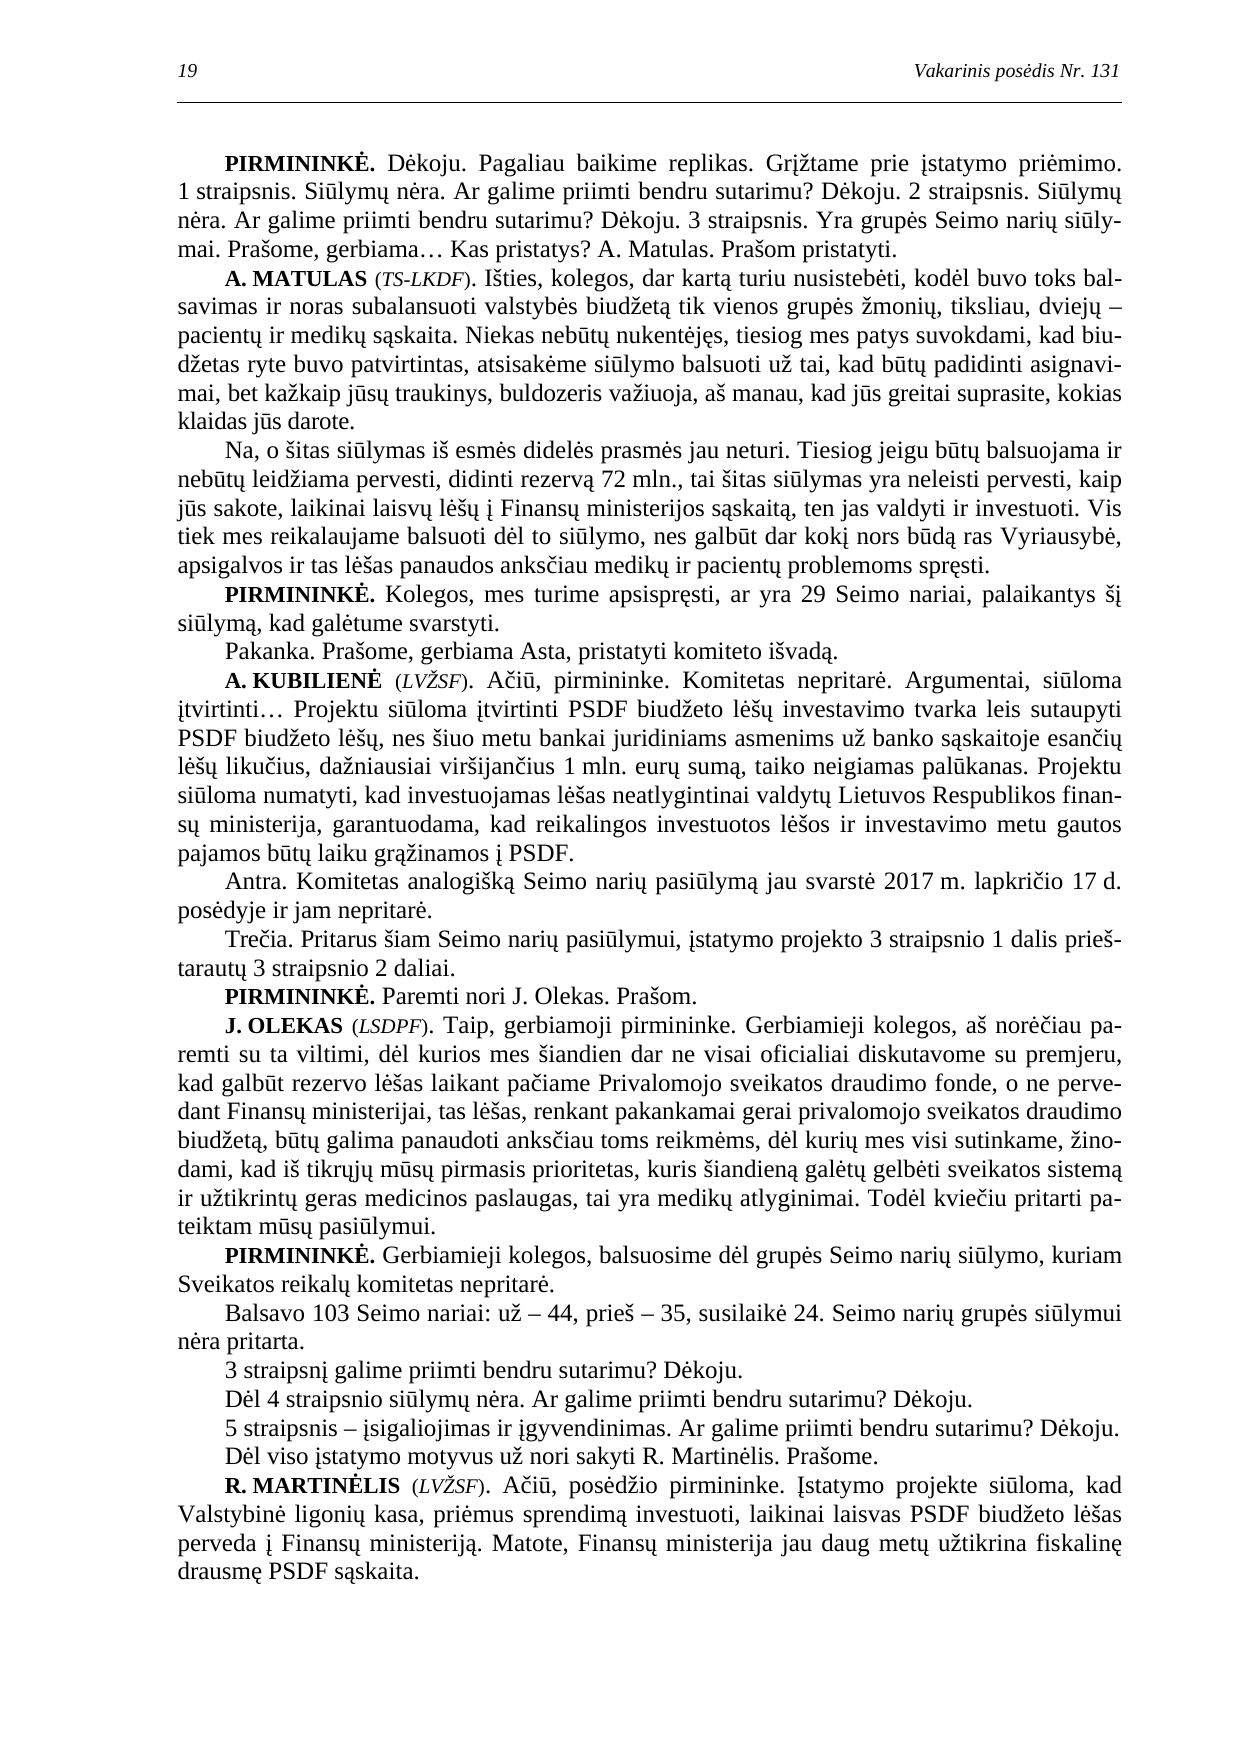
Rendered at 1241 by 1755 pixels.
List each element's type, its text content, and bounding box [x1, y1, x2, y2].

text Dėl 4 straips­nio siū­ly­mų nė­ra. Ar ga­li­me pri­im­ti ben­dru su­ta­ri­mu? Dė­ko­ju. [177, 1384, 1122, 1413]
text Tre­čia. Pri­ta­rus šiam Sei­mo na­rių pa­siū­ly­mui, įsta­ty­mo pro­jek­to 3 straips­nio 1 da­lis prieš­ta­rau­tų 3 straips­nio 2 da­liai. [177, 924, 1122, 981]
text 5 straips­nis – įsi­ga­lio­ji­mas ir įgy­ven­di­ni­mas. Ar ga­li­me pri­im­ti ben­dru su­ta­ri­mu? Dė­ko­ju. [177, 1413, 1122, 1441]
text Na, o ši­tas siū­ly­mas iš es­mės di­de­lės pras­mės jau ne­tu­ri. Tie­siog jei­gu bū­tų bal­suo­ja­ma ir ne­bū­tų lei­džia­ma per­ves­ti, di­din­ti re­zer­vą 72 mln., tai ši­tas siū­ly­mas yra ne­leis­ti per­ves­ti, kaip jūs sa­ko­te, lai­ki­nai lais­vų lė­šų į Fi­nan­sų mi­nis­te­ri­jos są­skai­tą, ten jas val­dy­ti ir in­ves­tuo­ti. Vis tiek mes rei­ka­lau­ja­me bal­suo­ti dėl to siū­ly­mo, nes gal­būt dar ko­kį nors bū­dą ras Vy­riau­sy­bė, ap­si­gal­vos ir tas lė­šas pa­nau­dos anks­čiau me­di­kų ir pa­cien­tų pro­ble­moms spręs­ti. [177, 435, 1122, 579]
text J. OLEKAS (LSDPF). Taip, ger­bia­mo­ji pir­mi­nin­ke. Ger­bia­mie­ji ko­le­gos, aš no­rė­čiau pa­rem­ti su ta vil­ti­mi, dėl ku­rios mes šian­dien dar ne vi­sai ofi­cia­liai dis­ku­ta­vo­me su prem­je­ru, kad gal­būt re­zer­vo lė­šas lai­kant pa­čia­me Pri­va­lo­mo­jo svei­ka­tos drau­di­mo fon­de, o ne per­ve­dant Fi­nan­sų mi­nis­te­ri­jai, tas lė­šas, ren­kant pa­kan­ka­mai ge­rai pri­va­lo­mo­jo svei­ka­tos drau­di­mo biu­dže­tą, bū­tų ga­li­ma pa­nau­do­ti anks­čiau toms reik­mėms, dėl ku­rių mes vi­si su­tin­ka­me, ži­no­da­mi, kad iš tik­rų­jų mū­sų pir­ma­sis pri­ori­te­tas, ku­ris šian­die­ną ga­lė­tų gel­bė­ti svei­ka­tos sis­te­mą ir už­tik­rin­tų ge­ras me­di­ci­nos pa­slau­gas, tai yra me­di­kų at­ly­gi­ni­mai. To­dėl kvie­čiu pri­tar­ti pa­teik­tam mū­sų pa­siū­ly­mui. [177, 1010, 1122, 1240]
text An­tra. Ko­mi­te­tas ana­lo­giš­ką Sei­mo na­rių pa­siū­ly­mą jau svars­tė 2017 m. lap­kri­čio 17 d. po­sė­dy­je ir jam ne­pri­ta­rė. [177, 866, 1122, 924]
text A. MATULAS (TS-LKDF). Iš­ties, ko­le­gos, dar kar­tą tu­riu nu­si­ste­bė­ti, ko­dėl bu­vo toks bal­sa­vi­mas ir no­ras su­ba­lan­suo­ti vals­ty­bės biu­dže­tą tik vie­nos gru­pės žmo­nių, tiks­liau, dvie­jų – pa­cien­tų ir me­di­kų są­skai­ta. Nie­kas ne­bū­tų nu­ken­tė­jęs, tie­siog mes pa­tys su­vok­da­mi, kad biu­dže­tas ry­te bu­vo pa­tvir­tin­tas, at­si­sa­kė­me siū­ly­mo bal­suo­ti už tai, kad bū­tų pa­di­din­ti asig­na­vi­mai, bet kaž­kaip jū­sų trau­ki­nys, bul­do­ze­ris va­žiuo­ja, aš ma­nau, kad jūs grei­tai su­pra­si­te, ko­kias klai­das jūs da­ro­te. [177, 263, 1122, 435]
text PIRMININKĖ. Dė­ko­ju. Pa­ga­liau bai­ki­me re­pli­kas. Grįž­ta­me prie įsta­ty­mo pri­ėmi­mo. 1 straips­nis. Siū­ly­mų nė­ra. Ar ga­li­me pri­im­ti ben­dru su­ta­ri­mu? Dė­ko­ju. 2 straips­nis. Siū­ly­mų nė­ra. Ar ga­li­me pri­im­ti ben­dru su­ta­ri­mu? Dė­ko­ju. 3 straips­nis. Yra gru­pės Sei­mo na­rių siū­ly­mai. Pra­šo­me, ger­bia­ma… Kas pri­sta­tys? A. Ma­tu­las. Pra­šom pri­sta­ty­ti. [177, 148, 1122, 263]
text A. KUBILIENĖ (LVŽSF). Ačiū, pir­mi­nin­ke. Ko­mi­te­tas ne­pri­ta­rė. Ar­gu­men­tai, siū­lo­ma įtvir­tin­ti… Pro­jek­tu siū­lo­ma įtvir­tin­ti PSDF biu­dže­to lė­šų in­ves­ta­vi­mo tvar­ka leis su­tau­py­ti PSDF biu­dže­to lė­šų, nes šiuo me­tu ban­kai ju­ri­di­niams as­me­nims už ban­ko są­skai­to­je esan­čių lė­šų li­ku­čius, daž­niau­siai vir­ši­jan­čius 1 mln. eu­rų su­mą, tai­ko nei­gia­mas pa­lū­ka­nas. Pro­jek­tu siū­lo­ma nu­ma­ty­ti, kad in­ves­tuo­ja­mas lė­šas ne­at­ly­gin­ti­nai val­dy­tų Lie­tu­vos Res­pub­li­kos fi­nan­sų mi­nis­te­ri­ja, ga­ran­tuo­da­ma, kad rei­ka­lin­gos in­ves­tuo­tos lė­šos ir in­ves­ta­vi­mo me­tu gau­tos pa­ja­mos bū­tų lai­ku grą­ži­na­mos į PSDF. [177, 665, 1122, 866]
text Dėl vi­so įsta­ty­mo mo­ty­vus už no­ri sa­ky­ti R. Mar­ti­nė­lis. Pra­šo­me. [177, 1441, 1122, 1470]
text PIRMININKĖ. Ger­bia­mie­ji ko­le­gos, bal­suo­si­me dėl gru­pės Sei­mo na­rių siū­ly­mo, ku­riam Svei­ka­tos rei­ka­lų ko­mi­te­tas ne­pri­ta­rė. [177, 1240, 1122, 1298]
text PIRMININKĖ. Ko­le­gos, mes tu­ri­me ap­si­spręs­ti, ar yra 29 Sei­mo na­riai, pa­lai­kan­tys šį siū­ly­mą, kad ga­lė­tu­me svars­ty­ti. [177, 579, 1122, 636]
text PIRMININKĖ. Pa­rem­ti no­ri J. Ole­kas. Pra­šom. [177, 981, 1122, 1010]
text R. MARTINĖLIS (LVŽSF). Ačiū, po­sė­džio pir­mi­nin­ke. Įsta­ty­mo pro­jek­te siū­lo­ma, kad Vals­ty­bi­nė li­go­nių ka­sa, pri­ėmus spren­di­mą in­ves­tuo­ti, lai­ki­nai lais­vas PSDF biu­dže­to lė­šas per­ve­da į Fi­nan­sų mi­nis­te­ri­ją. Ma­to­te, Fi­nan­sų mi­nis­te­ri­ja jau daug me­tų už­tik­ri­na fis­ka­li­nę draus­mę PSDF są­skai­ta. [177, 1470, 1122, 1585]
text Pa­kan­ka. Pra­šo­me, ger­bia­ma As­ta, pri­sta­ty­ti ko­mi­te­to iš­va­dą. [177, 636, 1122, 665]
text Bal­sa­vo 103 Sei­mo na­riai: už – 44, prieš – 35, su­si­lai­kė 24. Sei­mo na­rių gru­pės siū­ly­mui nė­ra pri­tar­ta. [177, 1298, 1122, 1355]
text 3 straips­nį ga­li­me pri­im­ti ben­dru su­ta­ri­mu? Dė­ko­ju. [177, 1355, 1122, 1384]
